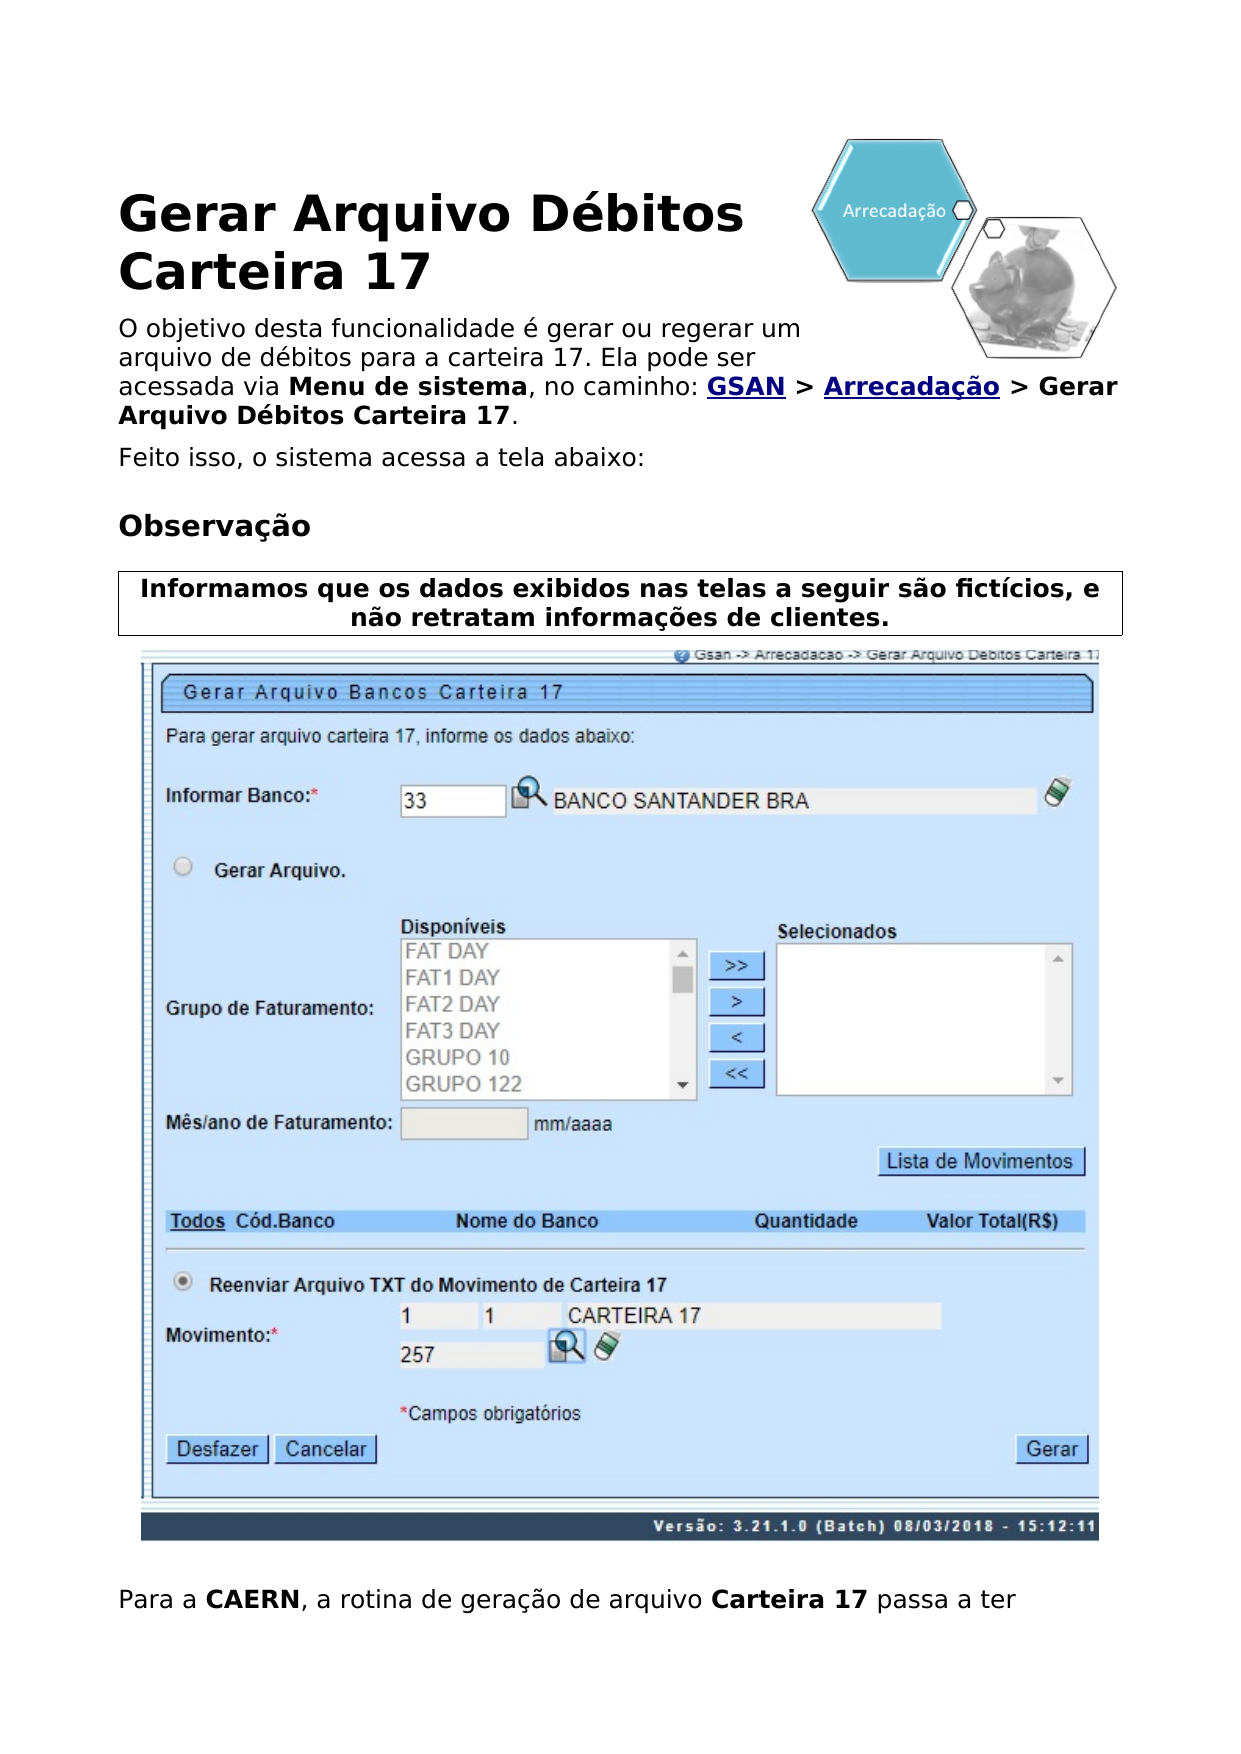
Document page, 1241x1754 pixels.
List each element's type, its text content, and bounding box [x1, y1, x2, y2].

picture [141, 650, 1099, 1544]
picture [809, 118, 1123, 365]
subtitle Observação [118, 509, 1122, 543]
text Feito isso, o sistema acessa a tela abaixo: [118, 443, 1122, 472]
table_header Informamos que os dados exibidos nas telas a seguir são fictícios, e não retratam informações de clientes. [119, 572, 1122, 635]
text Para a CAERN, a rotina de geração de arquivo Carteira 17 passa a ter [118, 1585, 1122, 1614]
text O objetivo desta funcionalidade é gerar ou regerar um arquivo de débitos para a carteira 17. Ela pode ser acessada via Menu de sistema, no caminho: GSAN > Arrecadação > Gerar Arquivo Débitos Carteira 17. [118, 314, 1122, 430]
subtitle Gerar Arquivo Débitos Carteira 17 [118, 185, 809, 301]
